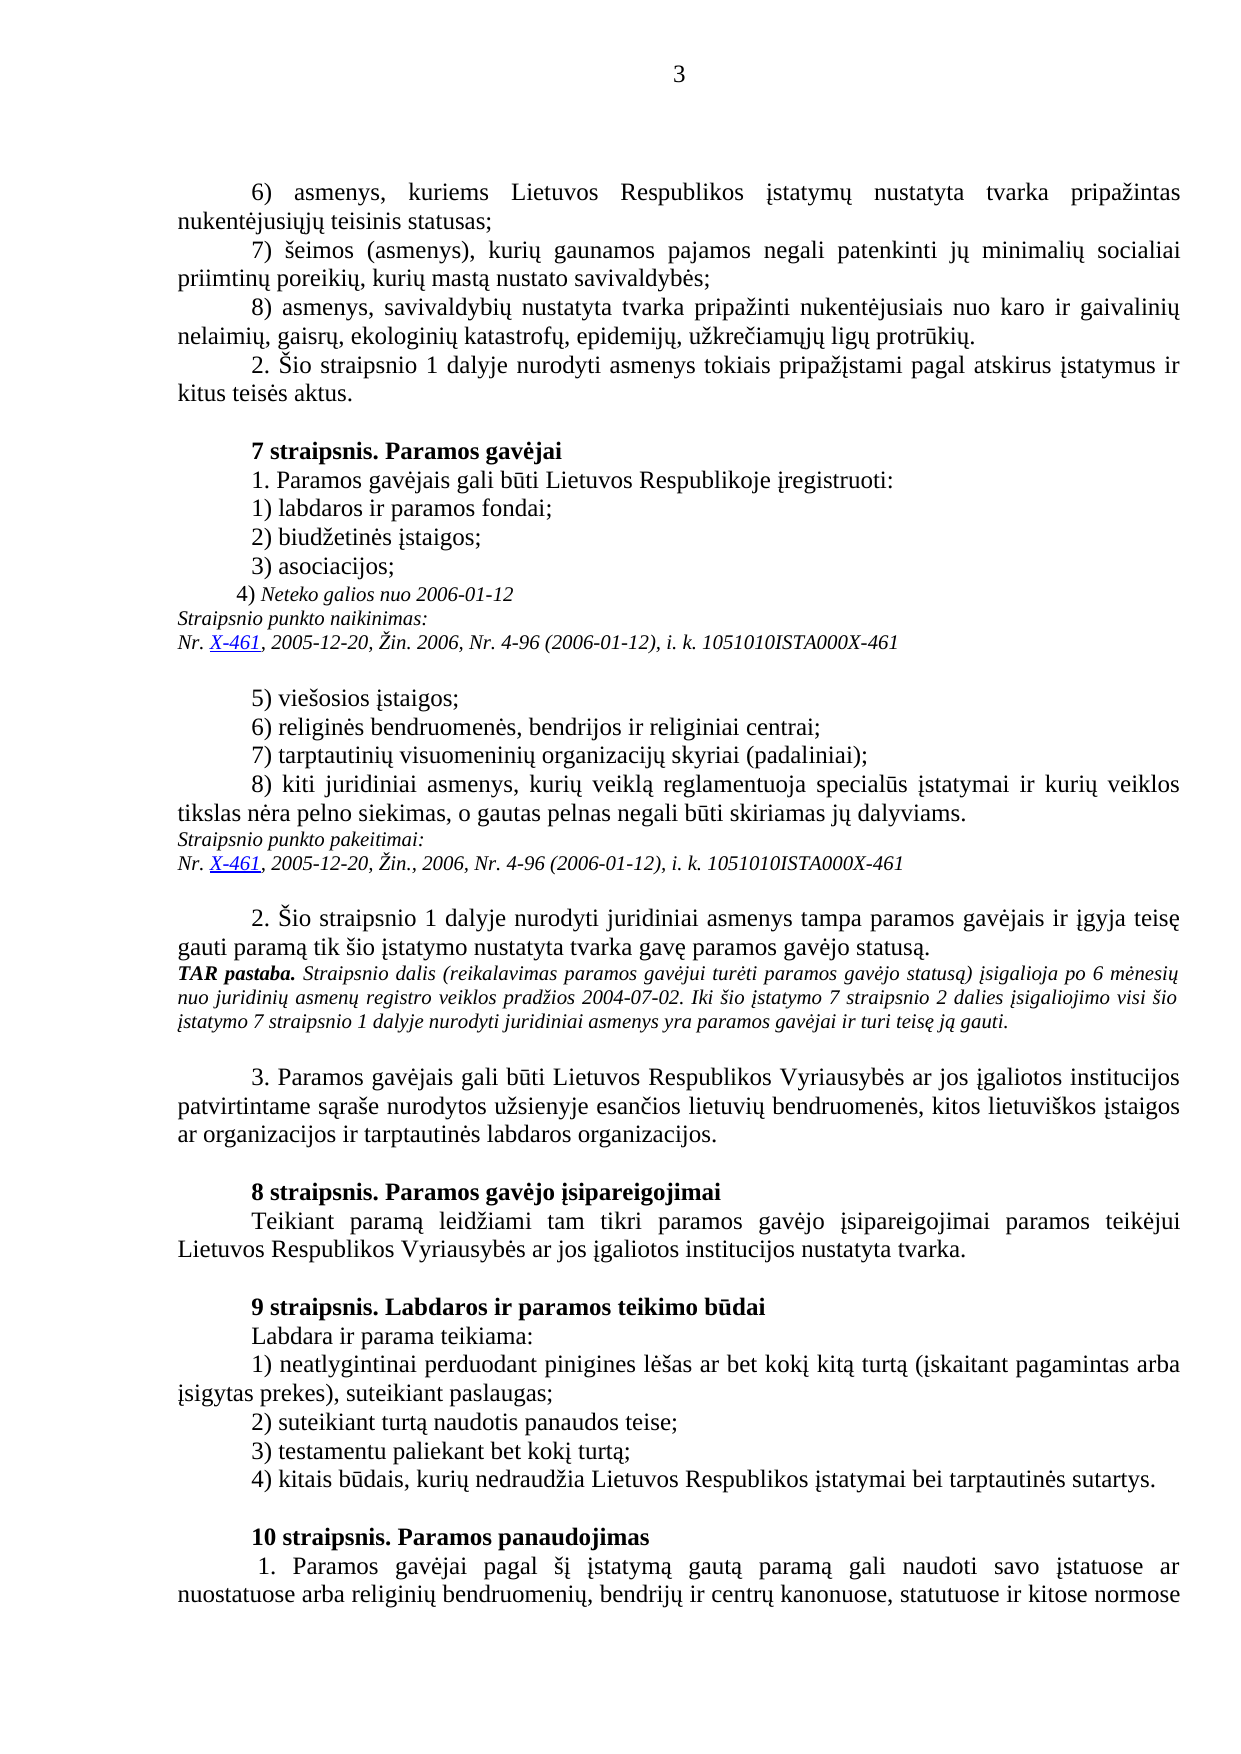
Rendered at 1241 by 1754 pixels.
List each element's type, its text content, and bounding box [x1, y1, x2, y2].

text 8) asmenys, savivaldybių nustatyta tvarka pripažinti nukentėjusiais nuo karo ir gaivalinių nelaimių, gaisrų, ekologinių katastrofų, epidemijų, užkrečiamųjų ligų protrūkių. [177, 292, 1181, 350]
text Straipsnio punkto naikinimas: [177, 606, 1181, 630]
text 1) labdaros ir paramos fondai; [177, 493, 1181, 522]
text 6) religinės bendruomenės, bendrijos ir religiniai centrai; [177, 712, 1181, 740]
text 2. Šio straipsnio 1 dalyje nurodyti asmenys tokiais pripažįstami pagal atskirus įstatymus ir kitus teisės aktus. [177, 350, 1181, 407]
text TAR pastaba. Straipsnio dalis (reikalavimas paramos gavėjui turėti paramos gavėjo statusą) įsigalioja po 6 mėnesių nuo juridinių asmenų registro veiklos pradžios 2004-07-02. Iki šio įstatymo 7 straipsnio 2 dalies įsigaliojimo visi šio įstatymo 7 straipsnio 1 dalyje nurodyti juridiniai asmenys yra paramos gavėjai ir turi teisę ją gauti. [177, 961, 1181, 1033]
text 7) tarptautinių visuomeninių organizacijų skyriai (padaliniai); [177, 740, 1181, 769]
text 6) asmenys, kuriems Lietuvos Respublikos įstatymų nustatyta tvarka pripažintas nukentėjusiųjų teisinis statusas; [177, 177, 1181, 235]
text 4) kitais būdais, kurių nedraudžia Lietuvos Respublikos įstatymai bei tarptautinės sutartys. [177, 1464, 1181, 1493]
text 8) kiti juridiniai asmenys, kurių veiklą reglamentuoja specialūs įstatymai ir kurių veiklos tikslas nėra pelno siekimas, o gautas pelnas negali būti skiriamas jų dalyviams. [177, 769, 1181, 827]
text Labdara ir parama teikiama: [177, 1321, 1181, 1349]
text 2) biudžetinės įstaigos; [177, 522, 1181, 551]
text 10 straipsnis. Paramos panaudojimas [177, 1522, 1181, 1551]
text 7 straipsnis. Paramos gavėjai [177, 436, 1181, 465]
text 3. Paramos gavėjais gali būti Lietuvos Respublikos Vyriausybės ar jos įgaliotos institucijos patvirtintame sąraše nurodytos užsienyje esančios lietuvių bendruomenės, kitos lietuviškos įstaigos ar organizacijos ir tarptautinės labdaros organizacijos. [177, 1062, 1181, 1148]
text 2. Šio straipsnio 1 dalyje nurodyti juridiniai asmenys tampa paramos gavėjais ir įgyja teisę gauti paramą tik šio įstatymo nustatyta tvarka gavę paramos gavėjo statusą. [177, 903, 1181, 961]
text 3) asociacijos; [177, 551, 1181, 580]
text 1. Paramos gavėjais gali būti Lietuvos Respublikoje įregistruoti: [177, 465, 1181, 493]
text Teikiant paramą leidžiami tam tikri paramos gavėjo įsipareigojimai paramos teikėjui Lietuvos Respublikos Vyriausybės ar jos įgaliotos institucijos nustatyta tvarka. [177, 1206, 1181, 1263]
text 4) Neteko galios nuo 2006-01-12 [177, 580, 1181, 606]
text 8 straipsnis. Paramos gavėjo įsipareigojimai [177, 1177, 1181, 1206]
text 7) šeimos (asmenys), kurių gaunamos pajamos negali patenkinti jų minimalių socialiai priimtinų poreikių, kurių mastą nustato savivaldybės; [177, 235, 1181, 292]
text 5) viešosios įstaigos; [177, 683, 1181, 712]
text Nr. X-461, 2005-12-20, Žin., 2006, Nr. 4-96 (2006-01-12), i. k. 1051010ISTA000X-461 [177, 851, 1181, 875]
text 1. Paramos gavėjai pagal šį įstatymą gautą paramą gali naudoti savo įstatuose ar nuostatuose arba religinių bendruomenių, bendrijų ir centrų kanonuose, statutuose ir kitose normose [177, 1551, 1181, 1608]
text 2) suteikiant turtą naudotis panaudos teise; [177, 1407, 1181, 1436]
text 3) testamentu paliekant bet kokį turtą; [177, 1436, 1181, 1464]
text Straipsnio punkto pakeitimai: [177, 827, 1181, 851]
text 9 straipsnis. Labdaros ir paramos teikimo būdai [177, 1292, 1181, 1321]
text 1) neatlygintinai perduodant pinigines lėšas ar bet kokį kitą turtą (įskaitant pagamintas arba įsigytas prekes), suteikiant paslaugas; [177, 1349, 1181, 1407]
text Nr. X-461, 2005-12-20, Žin. 2006, Nr. 4-96 (2006-01-12), i. k. 1051010ISTA000X-461 [177, 630, 1181, 654]
